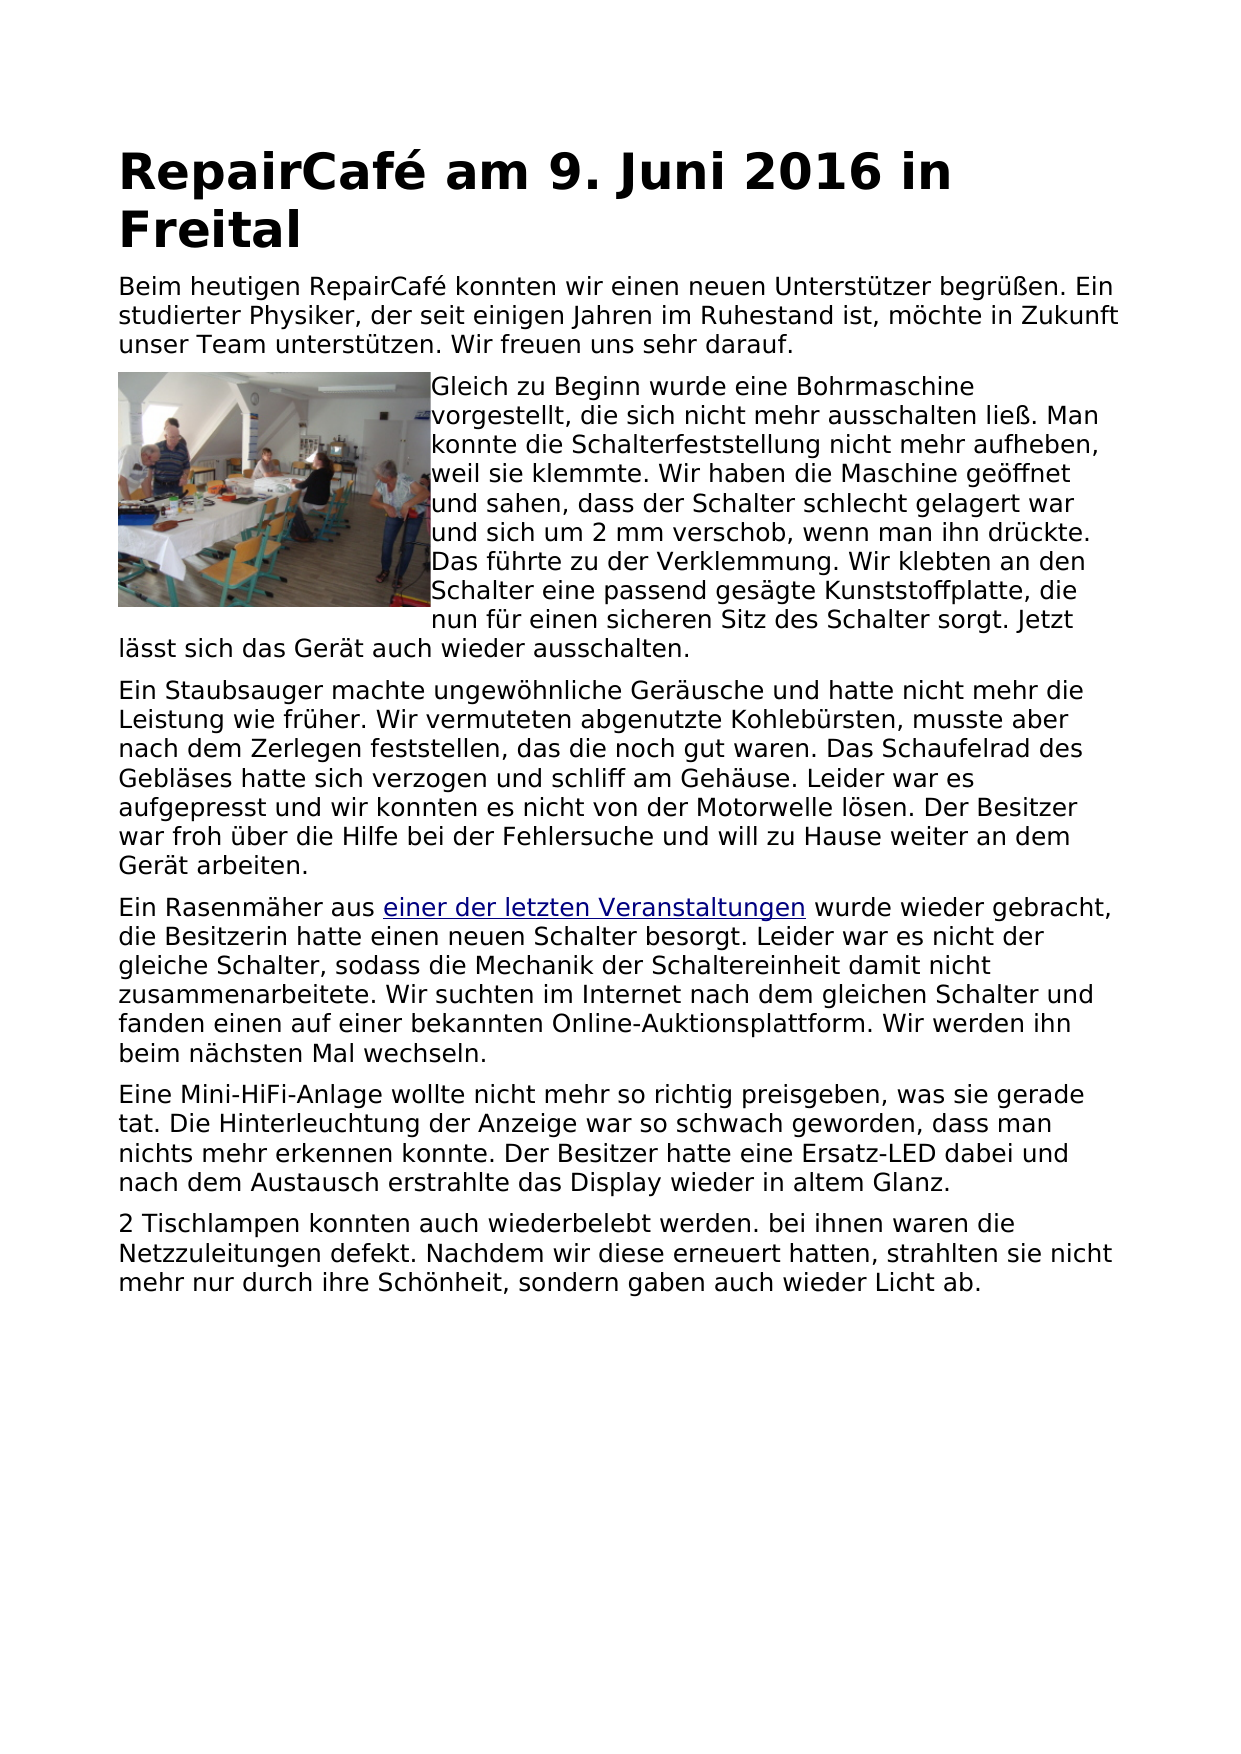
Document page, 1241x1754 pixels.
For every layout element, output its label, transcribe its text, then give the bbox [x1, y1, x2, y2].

subtitle RepairCafé am 9. Juni 2016 in Freital [118, 143, 1122, 259]
picture [118, 372, 431, 607]
text Ein Staubsauger machte ungewöhnliche Geräusche und hatte nicht mehr die Leistung wie früher. Wir vermuteten abgenutzte Kohlebürsten, musste aber nach dem Zerlegen feststellen, das die noch gut waren. Das Schaufelrad des Gebläses hatte sich verzogen und schliff am Gehäuse. Leider war es aufgepresst und wir konnten es nicht von der Motorwelle lösen. Der Besitzer war froh über die Hilfe bei der Fehlersuche und will zu Hause weiter an dem Gerät arbeiten. [118, 676, 1122, 880]
text Gleich zu Beginn wurde eine Bohrmaschine vorgestellt, die sich nicht mehr ausschalten ließ. Man konnte die Schalterfeststellung nicht mehr aufheben, weil sie klemmte. Wir haben die Maschine geöffnet und sahen, dass der Schalter schlecht gelagert war und sich um 2 mm verschob, wenn man ihn drückte. Das führte zu der Verklemmung. Wir klebten an den Schalter eine passend gesägte Kunststoffplatte, die nun für einen sicheren Sitz des Schalter sorgt. Jetzt lässt sich das Gerät auch wieder ausschalten. [118, 372, 1122, 664]
text Eine Mini-HiFi-Anlage wollte nicht mehr so richtig preisgeben, was sie gerade tat. Die Hinterleuchtung der Anzeige war so schwach geworden, dass man nichts mehr erkennen konnte. Der Besitzer hatte eine Ersatz-LED dabei und nach dem Austausch erstrahlte das Display wieder in altem Glanz. [118, 1080, 1122, 1197]
text 2 Tischlampen konnten auch wiederbelebt werden. bei ihnen waren die Netzzuleitungen defekt. Nachdem wir diese erneuert hatten, strahlten sie nicht mehr nur durch ihre Schönheit, sondern gaben auch wieder Licht ab. [118, 1209, 1122, 1297]
text Beim heutigen RepairCafé konnten wir einen neuen Unterstützer begrüßen. Ein studierter Physiker, der seit einigen Jahren im Ruhestand ist, möchte in Zukunft unser Team unterstützen. Wir freuen uns sehr darauf. [118, 272, 1122, 359]
text Ein Rasenmäher aus einer der letzten Veranstaltungen wurde wieder gebracht, die Besitzerin hatte einen neuen Schalter besorgt. Leider war es nicht der gleiche Schalter, sodass die Mechanik der Schaltereinheit damit nicht zusammenarbeitete. Wir suchten im Internet nach dem gleichen Schalter und fanden einen auf einer bekannten Online-Auktionsplattform. Wir werden ihn beim nächsten Mal wechseln. [118, 893, 1122, 1068]
